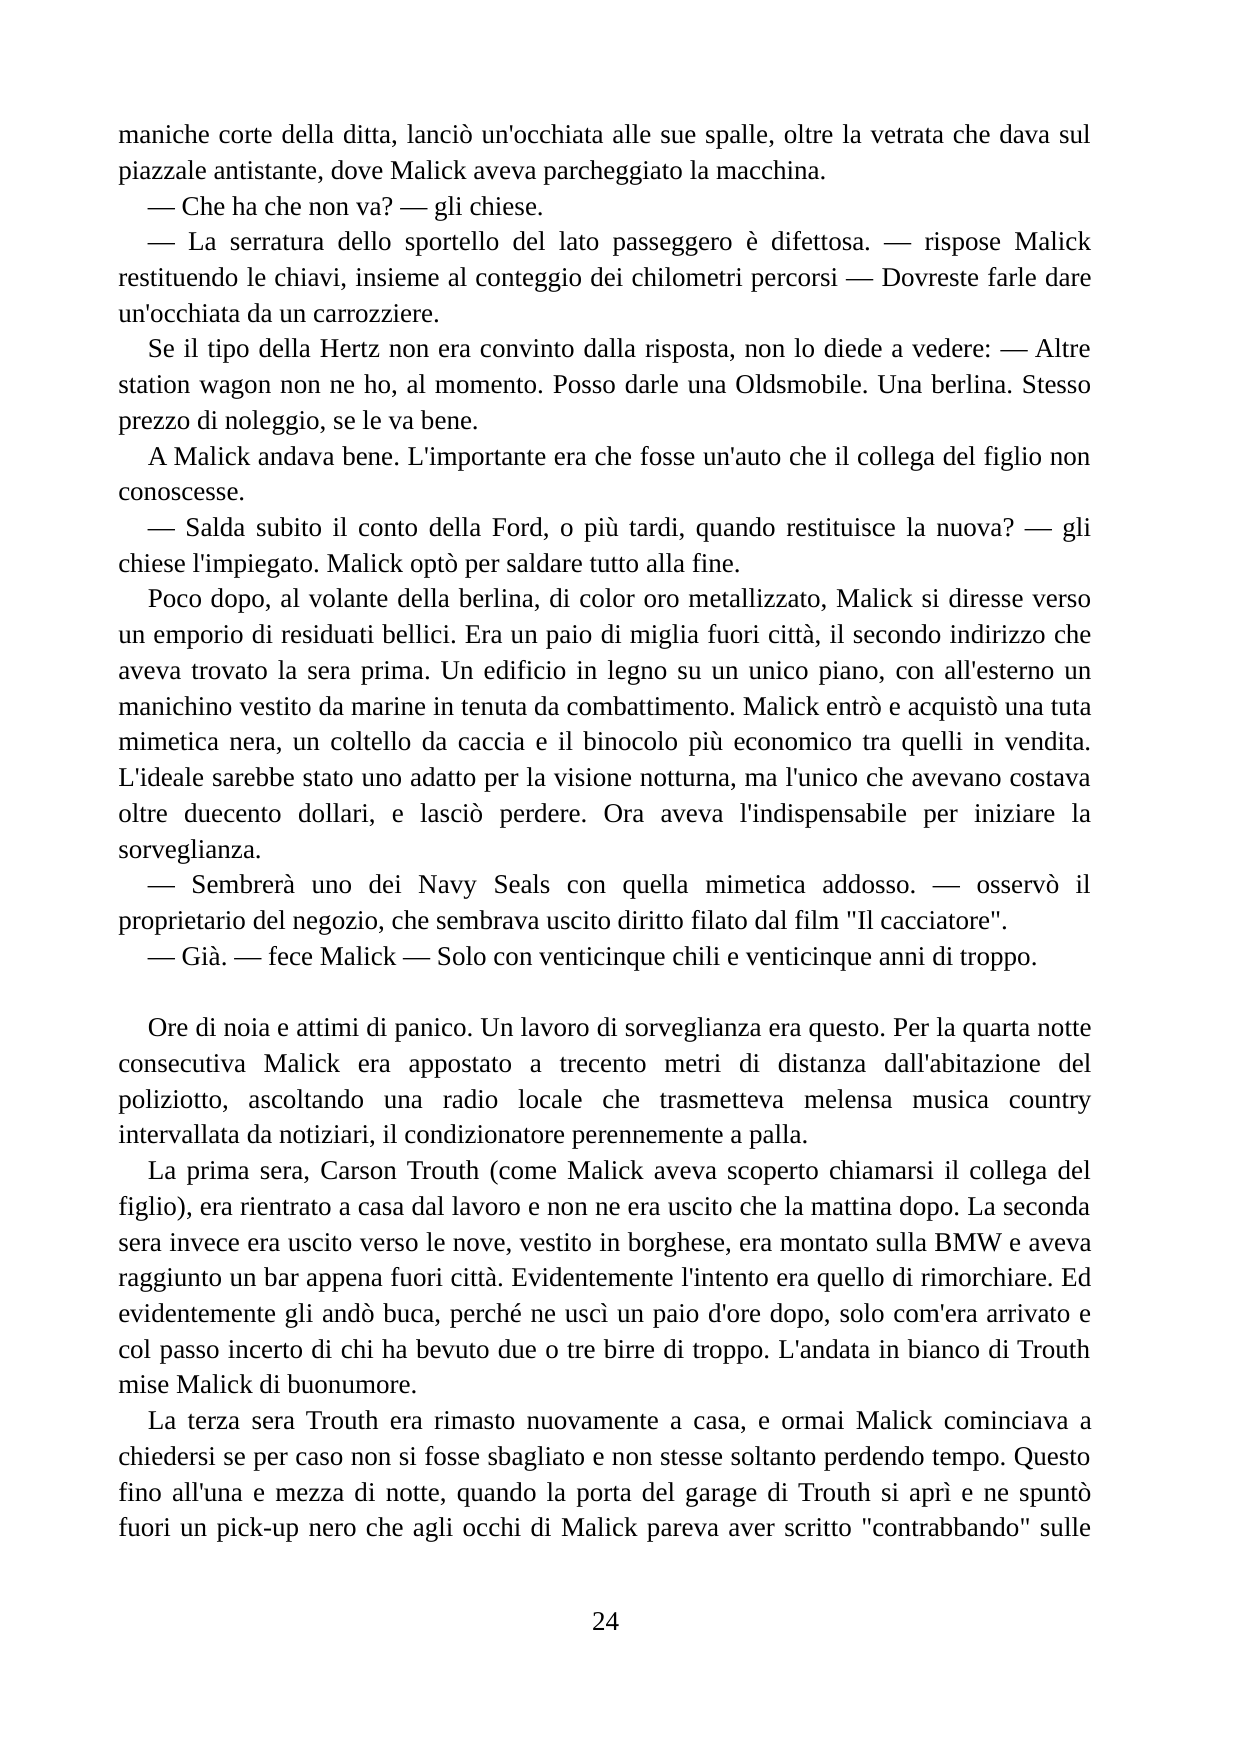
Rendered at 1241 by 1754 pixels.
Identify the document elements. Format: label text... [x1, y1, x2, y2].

text — Sembrerà uno dei Navy Seals con quella mimetica addosso. — osservò il proprietario del negozio, che sembrava uscito diritto filato dal film "Il cacciatore". [118, 868, 1093, 935]
text — La serratura dello sportello del lato passeggero è difettosa. — rispose Malick restituendo le chiavi, insieme al conteggio dei chilometri percorsi — Dovreste farle dare un'occhiata da un carrozziere. [118, 225, 1093, 328]
text A Malick andava bene. L'importante era che fosse un'auto che il collega del figlio non conoscesse. [118, 440, 1093, 507]
text Poco dopo, al volante della berlina, di color oro metallizzato, Malick si diresse verso un emporio di residuati bellici. Era un paio di miglia fuori città, il secondo indirizzo che aveva trovato la sera prima. Un edificio in legno su un unico piano, con all'esterno un manichino vestito da marine in tenuta da combattimento. Malick entrò e acquistò una tuta mimetica nera, un coltello da caccia e il binocolo più economico tra quelli in vendita. L'ideale sarebbe stato uno adatto per la visione notturna, ma l'unico che avevano costava oltre duecento dollari, e lasciò perdere. Ora aveva l'indispensabile per iniziare la sorveglianza. [118, 583, 1093, 864]
text Se il tipo della Hertz non era convinto dalla risposta, non lo diede a vedere: — Altre station wagon non ne ho, al momento. Posso darle una Oldsmobile. Una berlina. Stesso prezzo di noleggio, se le va bene. [118, 332, 1093, 435]
text — Che ha che non va? — gli chiese. [118, 189, 1093, 221]
text La prima sera, Carson Trouth (come Malick aveva scoperto chiamarsi il collega del figlio), era rientrato a casa dal lavoro e non ne era uscito che la mattina dopo. La seconda sera invece era uscito verso le nove, vestito in borghese, era montato sulla BMW e aveva raggiunto un bar appena fuori città. Evidentemente l'intento era quello di rimorchiare. Ed evidentemente gli andò buca, perché ne uscì un paio d'ore dopo, solo com'era arrivato e col passo incerto di chi ha bevuto due o tre birre di troppo. L'andata in bianco di Trouth mise Malick di buonumore. [118, 1154, 1093, 1400]
text — Già. — fece Malick — Solo con venticinque chili e venticinque anni di troppo. [118, 940, 1093, 971]
text maniche corte della ditta, lanciò un'occhiata alle sue spalle, oltre la vetrata che dava sul piazzale antistante, dove Malick aveva parcheggiato la macchina. [118, 118, 1093, 185]
text La terza sera Trouth era rimasto nuovamente a casa, e ormai Malick cominciava a chiedersi se per caso non si fosse sbagliato e non stesse soltanto perdendo tempo. Questo fino all'una e mezza di notte, quando la porta del garage di Trouth si aprì e ne spuntò fuori un pick-up nero che agli occhi di Malick pareva aver scritto "contrabbando" sulle [118, 1404, 1093, 1543]
text Ore di noia e attimi di panico. Un lavoro di sorveglianza era questo. Per la quarta notte consecutiva Malick era appostato a trecento metri di distanza dall'abitazione del poliziotto, ascoltando una radio locale che trasmetteva melensa musica country intervallata da notiziari, il condizionatore perennemente a palla. [118, 1011, 1093, 1150]
text — Salda subito il conto della Ford, o più tardi, quando restituisce la nuova? — gli chiese l'impiegato. Malick optò per saldare tutto alla fine. [118, 511, 1093, 578]
